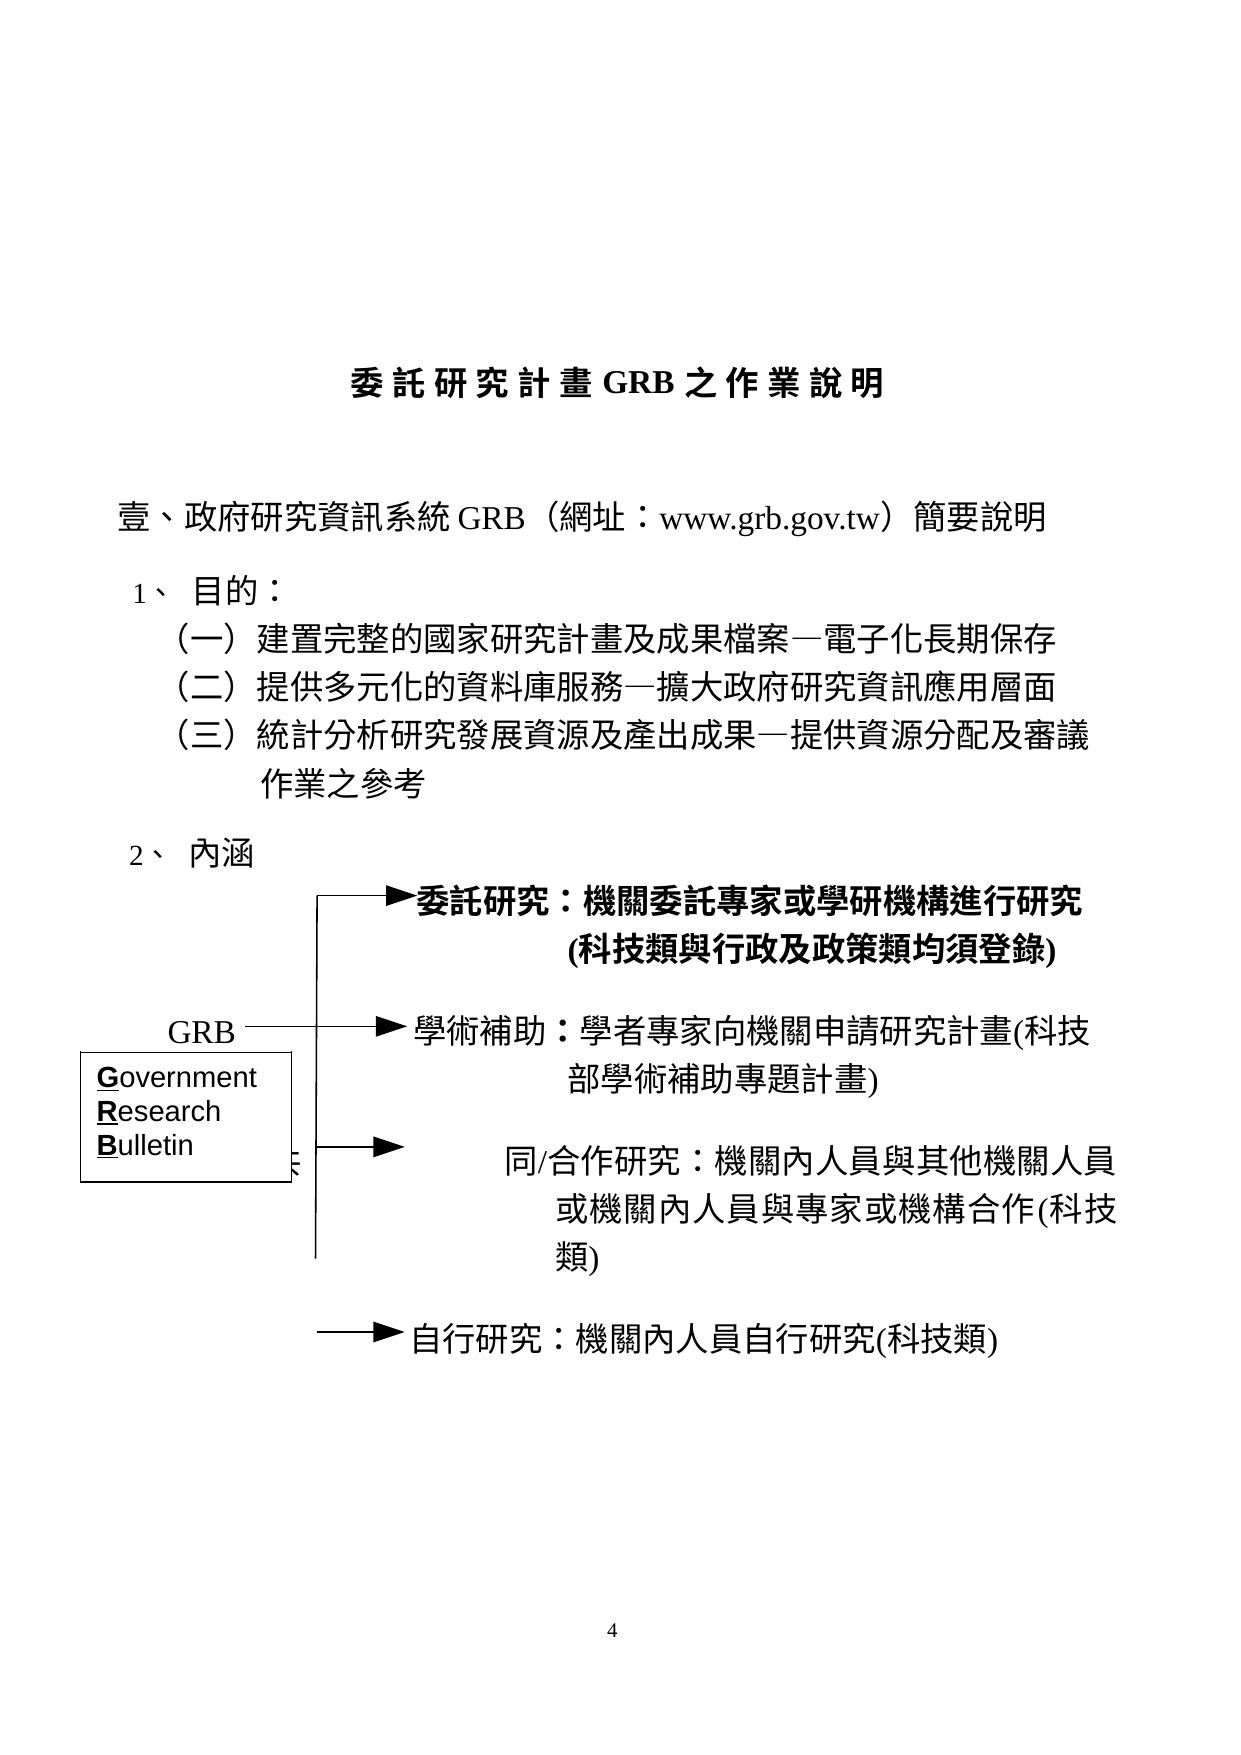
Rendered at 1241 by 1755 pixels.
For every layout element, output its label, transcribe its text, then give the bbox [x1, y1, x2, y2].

list 目的： [132, 564, 1117, 613]
text 委託研究計畫GRB之作業說明 [117, 308, 1117, 433]
text 共 同/合作研究：機關內人員與其他機關人員或機關內人員與專家或機構合作(科技類) [117, 1134, 1117, 1279]
text GRB 學術補助：學者專家向機關申請研究計畫(科技部學術補助專題計畫) [81, 1004, 315, 1101]
list 內涵 [129, 826, 1117, 874]
text GRB 學術補助：學者專家向機關申請研究計畫(科技部學術補助專題計畫) [81, 1053, 291, 1181]
text Bulletin [96, 1127, 276, 1161]
text 自行研究：機關內人員自行研究(科技類) [117, 1312, 1117, 1361]
text Government [96, 1060, 276, 1094]
text （一）建置完整的國家研究計畫及成果檔案—電子化長期保存 [157, 613, 1117, 661]
text GRB 學術補助：學者專家向機關申請研究計畫(科技部學術補助專題計畫) [317, 1004, 1117, 1101]
text 委託研究：機關委託專家或學研機構進行研究(科技類與行政及政策類均須登錄) [117, 874, 1117, 971]
text （二）提供多元化的資料庫服務—擴大政府研究資訊應用層面 [157, 661, 1117, 709]
text （三）統計分析研究發展資源及產出成果—提供資源分配及審議作業之參考 [157, 709, 1117, 806]
text 壹、政府研究資訊系統GRB（網址：www.grb.gov.tw）簡要說明 [117, 491, 1117, 539]
text Research [96, 1094, 276, 1127]
